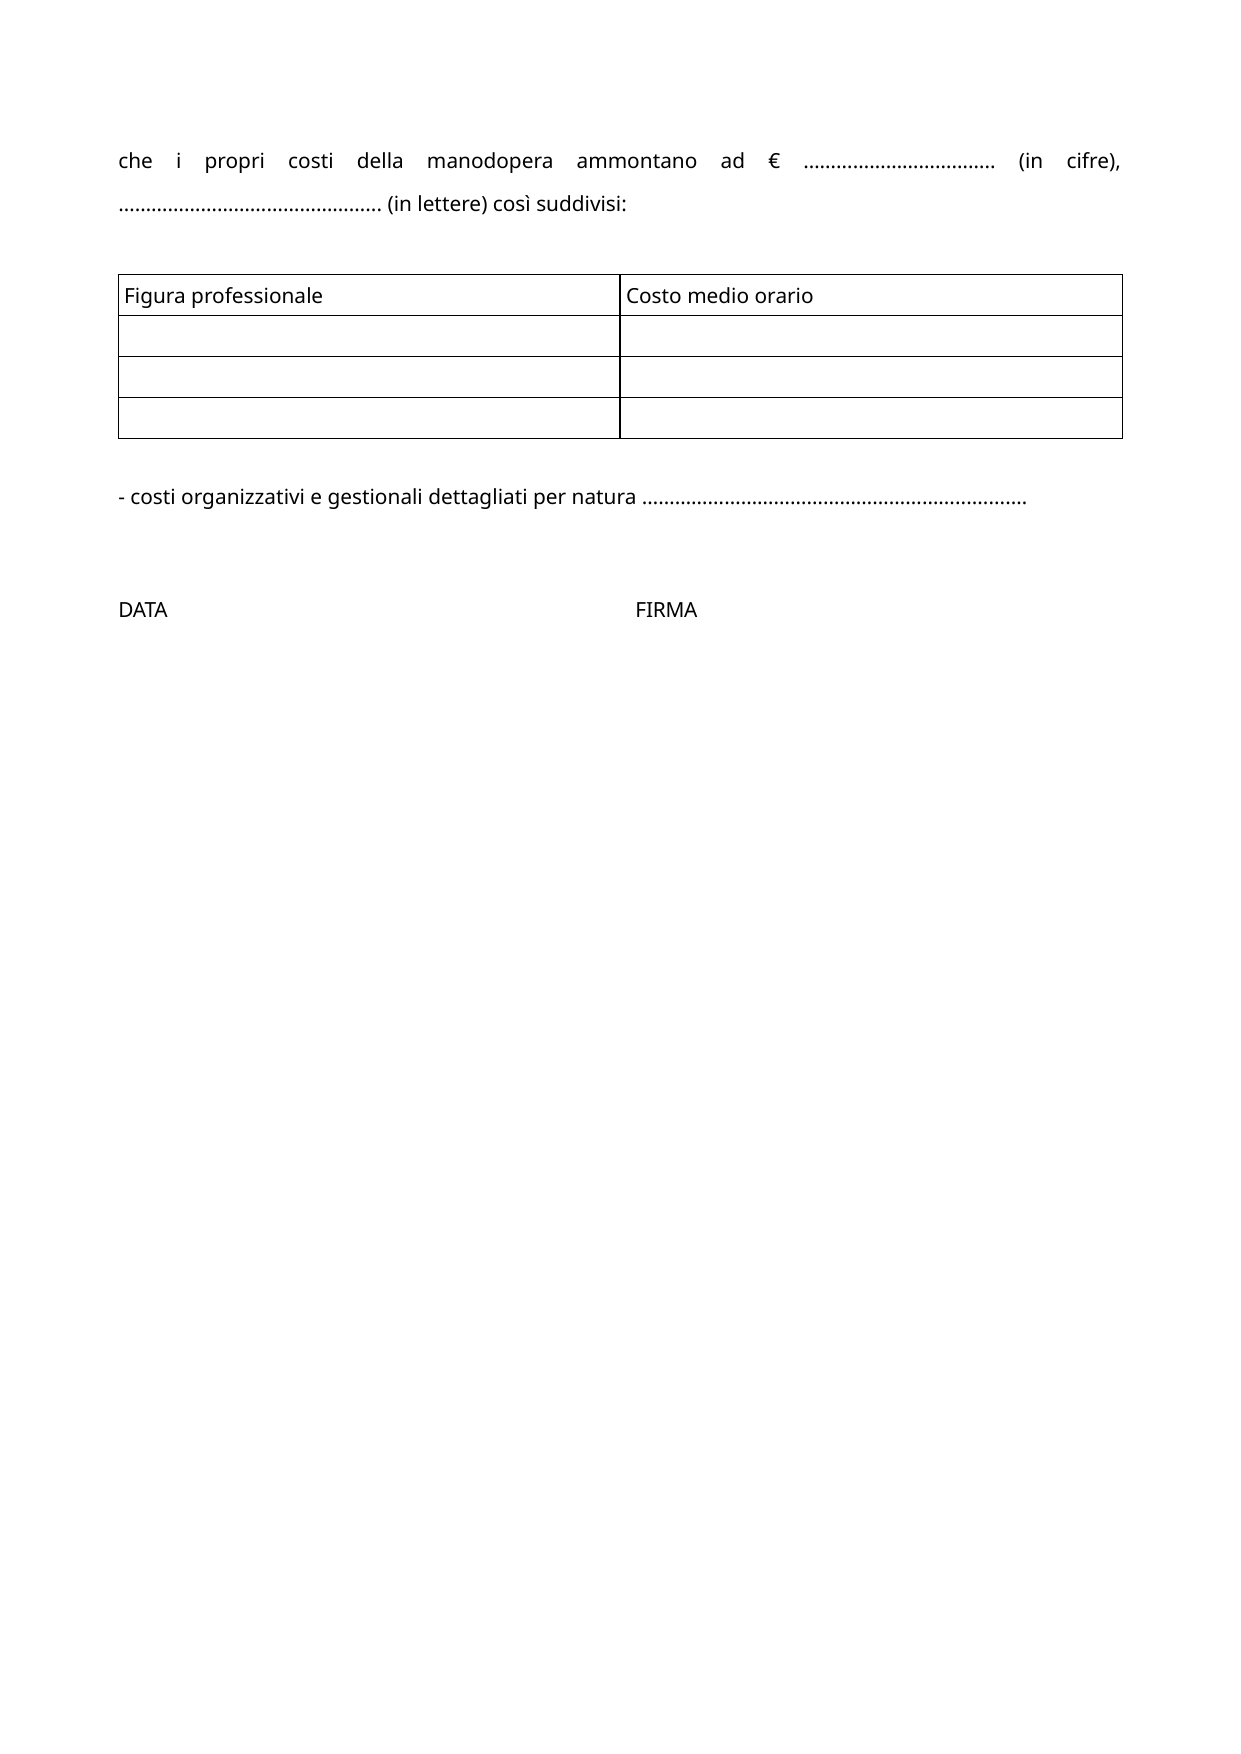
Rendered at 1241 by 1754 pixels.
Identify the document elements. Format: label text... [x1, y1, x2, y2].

table_header Costo medio orario [621, 275, 1122, 315]
table_cell [621, 357, 1122, 397]
table_cell [119, 357, 619, 397]
table_cell [621, 316, 1122, 356]
list - costi organizzativi e gestionali dettagliati per natura ……………………………………………….............… [83, 482, 1122, 510]
table_header Figura professionale [119, 275, 619, 315]
text che i propri costi della manodopera ammontano ad € …………………………….. (in cifre), ………………………………………... (in lettere) così suddivisi: [118, 147, 1122, 218]
table_cell [621, 398, 1122, 438]
table_cell [119, 316, 619, 356]
table_cell [119, 398, 619, 438]
text DATA FIRMA [118, 595, 1122, 624]
